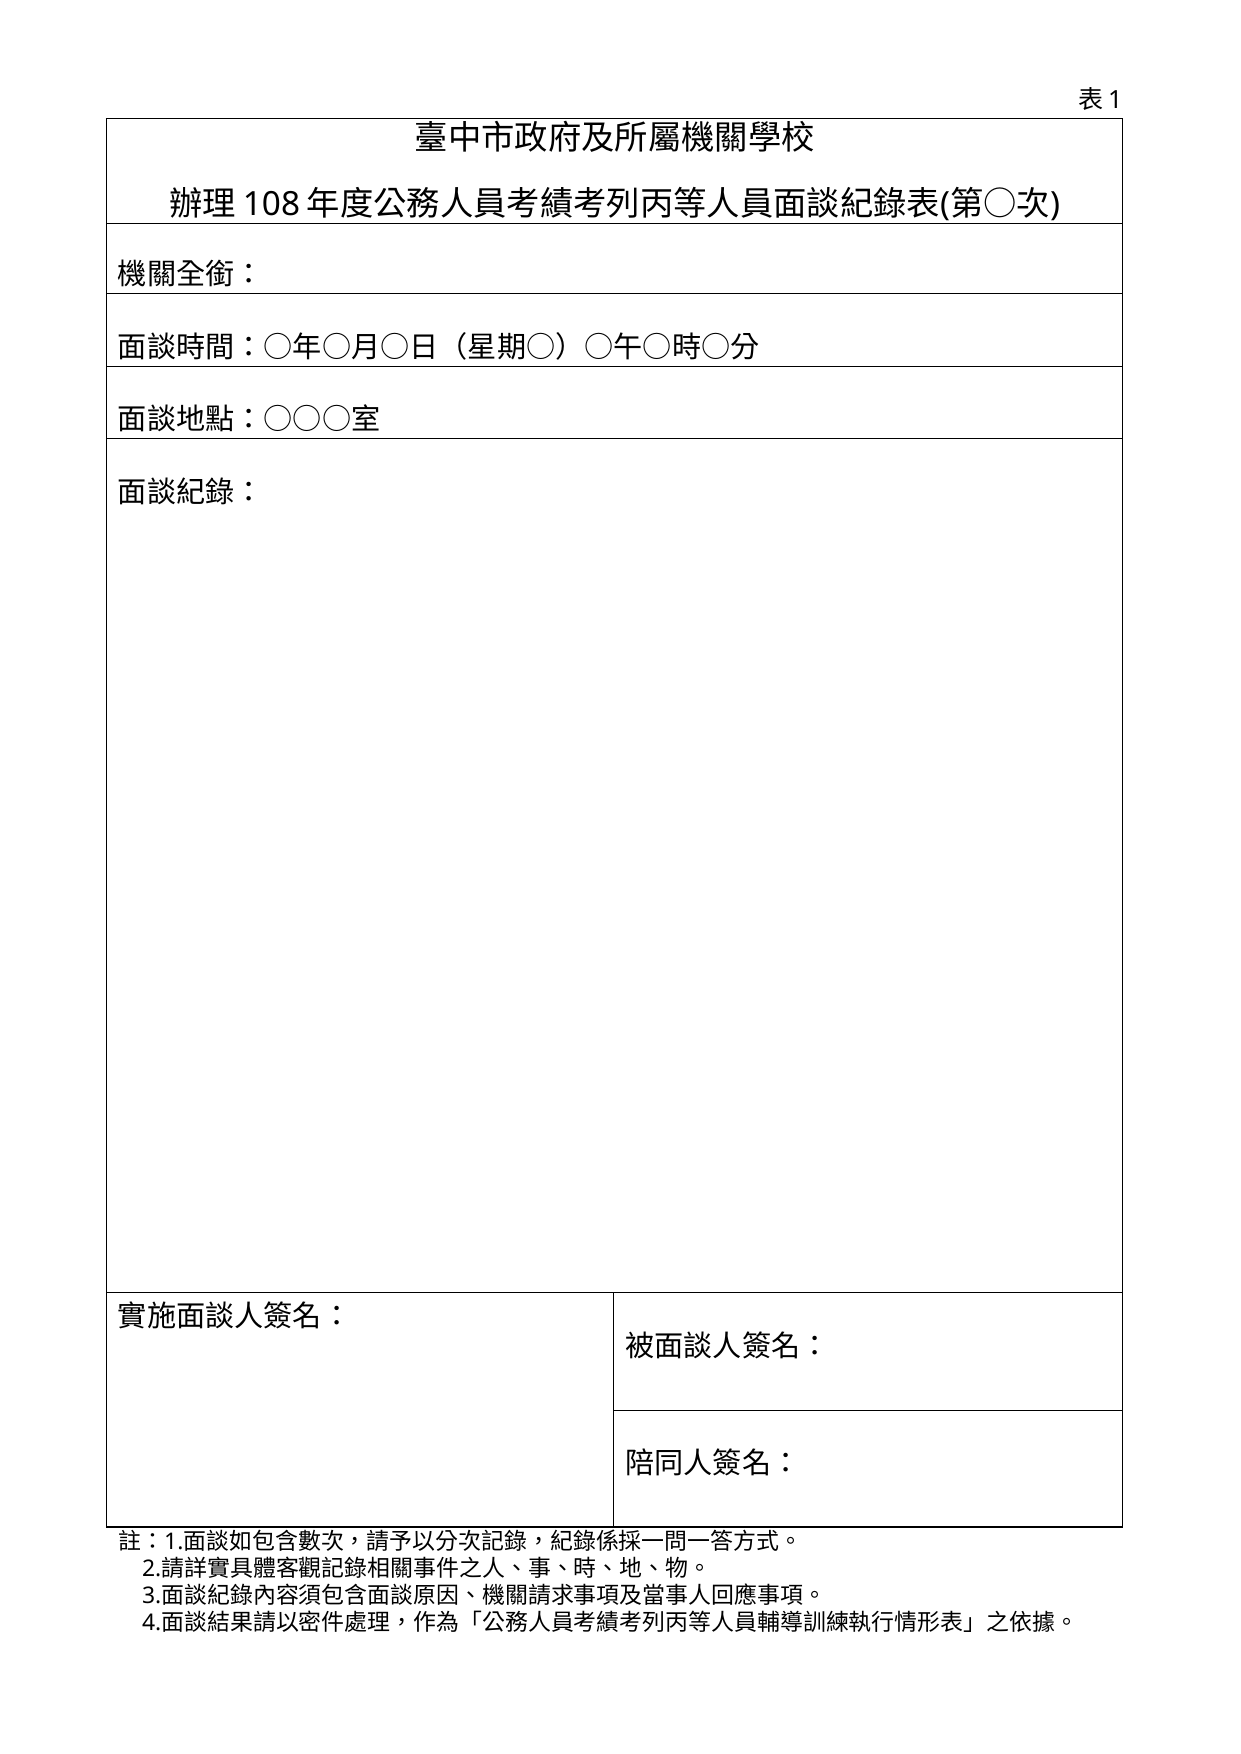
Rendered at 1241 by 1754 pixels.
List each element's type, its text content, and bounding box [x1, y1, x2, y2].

table_cell 面談地點：○○○室 [107, 367, 1122, 438]
text 4.面談結果請以密件處理，作為「公務人員考績考列丙等人員輔導訓練執行情形表」之依據。 [118, 1612, 1122, 1635]
table_cell 面談時間：○年○月○日（星期○）○午○時○分 [107, 294, 1122, 366]
table_cell 陪同人簽名： [614, 1411, 1122, 1526]
table_cell 被面談人簽名： [614, 1293, 1122, 1410]
text 註：1.面談如包含數次，請予以分次記錄，紀錄係採一問一答方式。 [118, 1531, 1122, 1554]
table_cell 面談紀錄： [107, 439, 1122, 1292]
table_cell 實施面談人簽名： [107, 1293, 613, 1526]
text 2.請詳實具體客觀記錄相關事件之人、事、時、地、物。 [118, 1558, 1122, 1581]
text 3.面談紀錄內容須包含面談原因、機關請求事項及當事人回應事項。 [118, 1585, 1122, 1608]
table_header 臺中市政府及所屬機關學校 辦理108年度公務人員考績考列丙等人員面談紀錄表(第○次) [107, 119, 1122, 223]
table_cell 機關全銜： [107, 224, 1122, 293]
